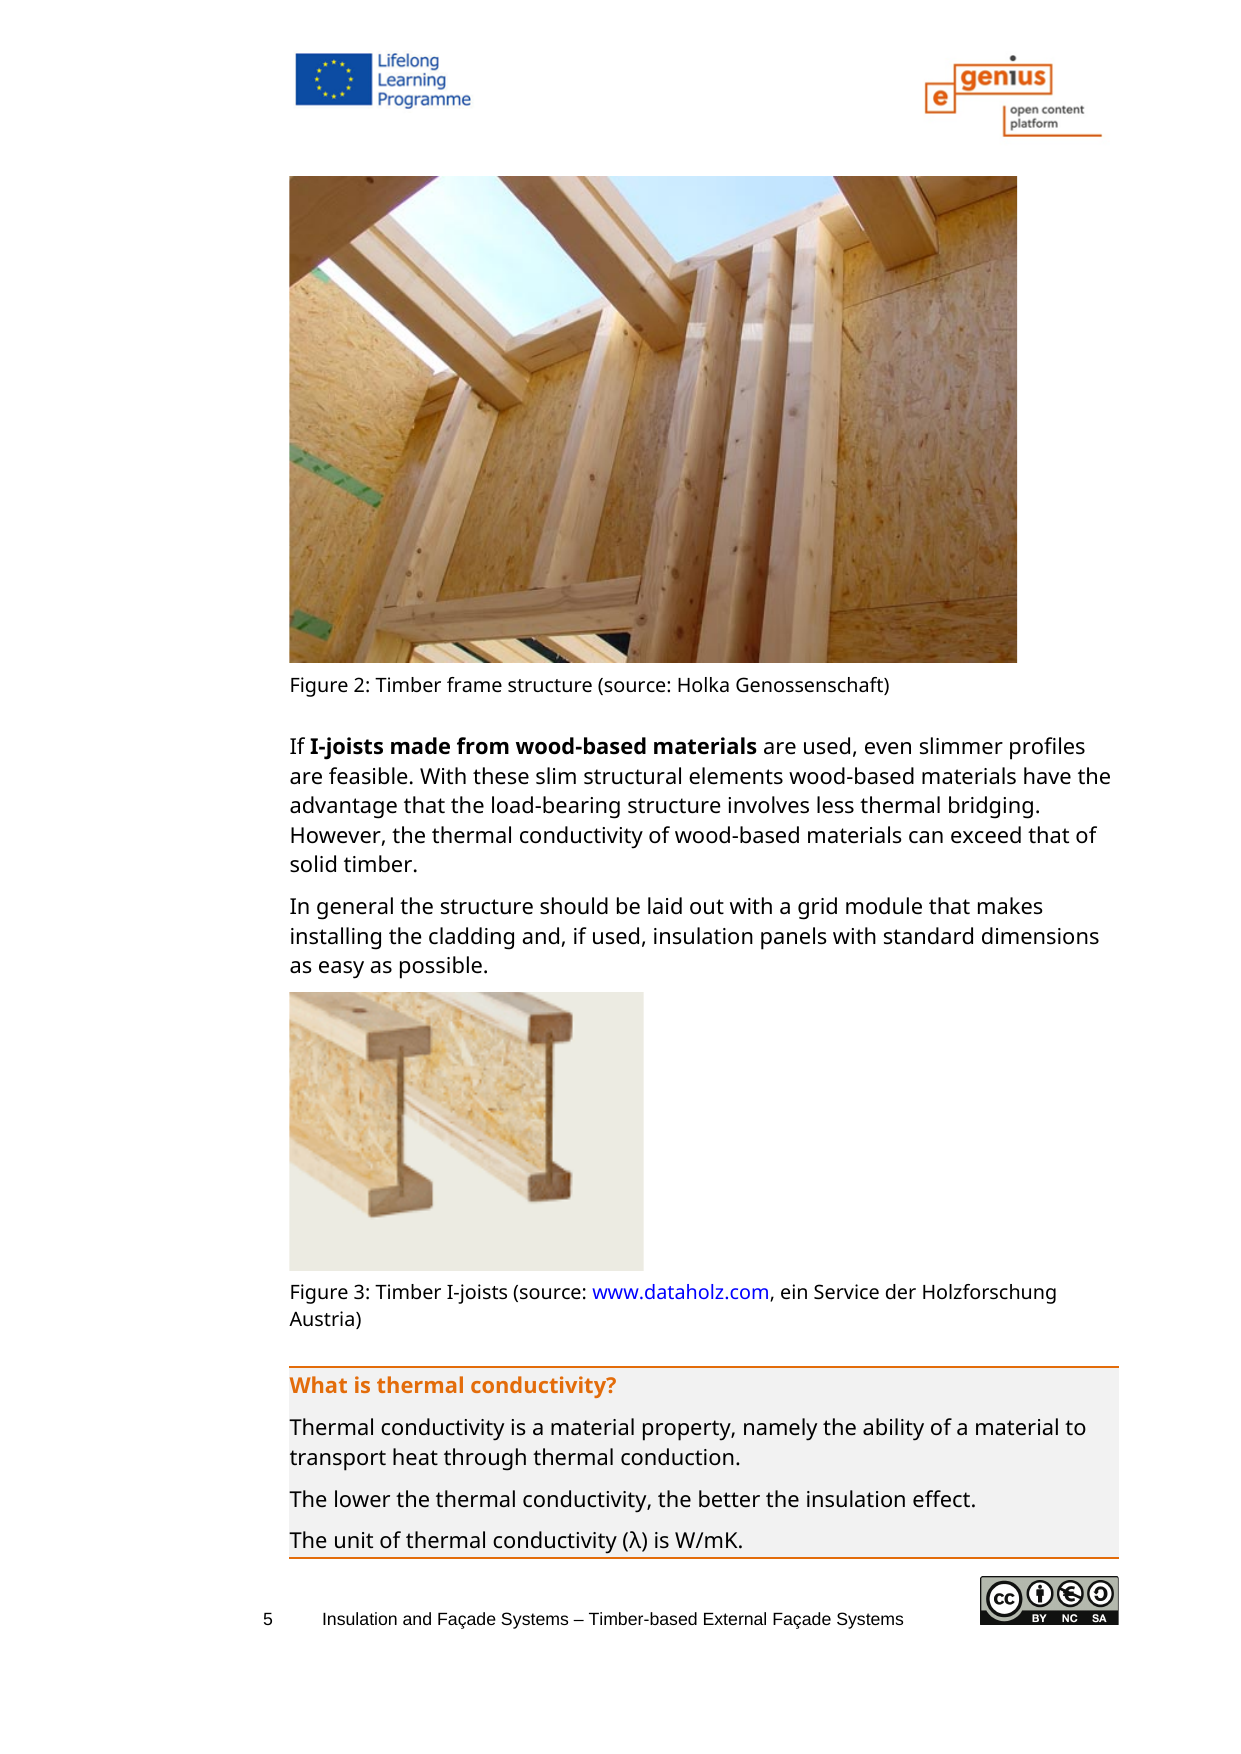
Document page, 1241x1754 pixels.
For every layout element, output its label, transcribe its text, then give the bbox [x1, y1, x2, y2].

text What is thermal conductivity? [289, 1368, 1119, 1399]
text The lower the thermal conductivity, the better the insulation effect. [289, 1479, 1119, 1513]
text Figure 2: Timber frame structure (source: Holka Genossenschaft) [289, 671, 1119, 698]
text In general the structure should be laid out with a grid module that makes installing the cladding and, if used, insulation panels with standard dimensions as easy as possible. [289, 891, 1119, 979]
text If I-joists made from wood-based materials are used, even slimmer profiles are feasible. With these slim structural elements wood-based materials have the advantage that the load-bearing structure involves less thermal bridging. However, the thermal conductivity of wood-based materials can exceed that of solid timber. [289, 731, 1119, 879]
text Thermal conductivity is a material property, namely the ability of a material to transport heat through thermal conduction. [289, 1408, 1119, 1471]
text The unit of thermal conductivity (λ) is W/mK. [289, 1521, 1119, 1557]
text Figure 3: Timber I-joists (source: www.dataholz.com, ein Service der Holzforschung Austria) [289, 1278, 1119, 1332]
